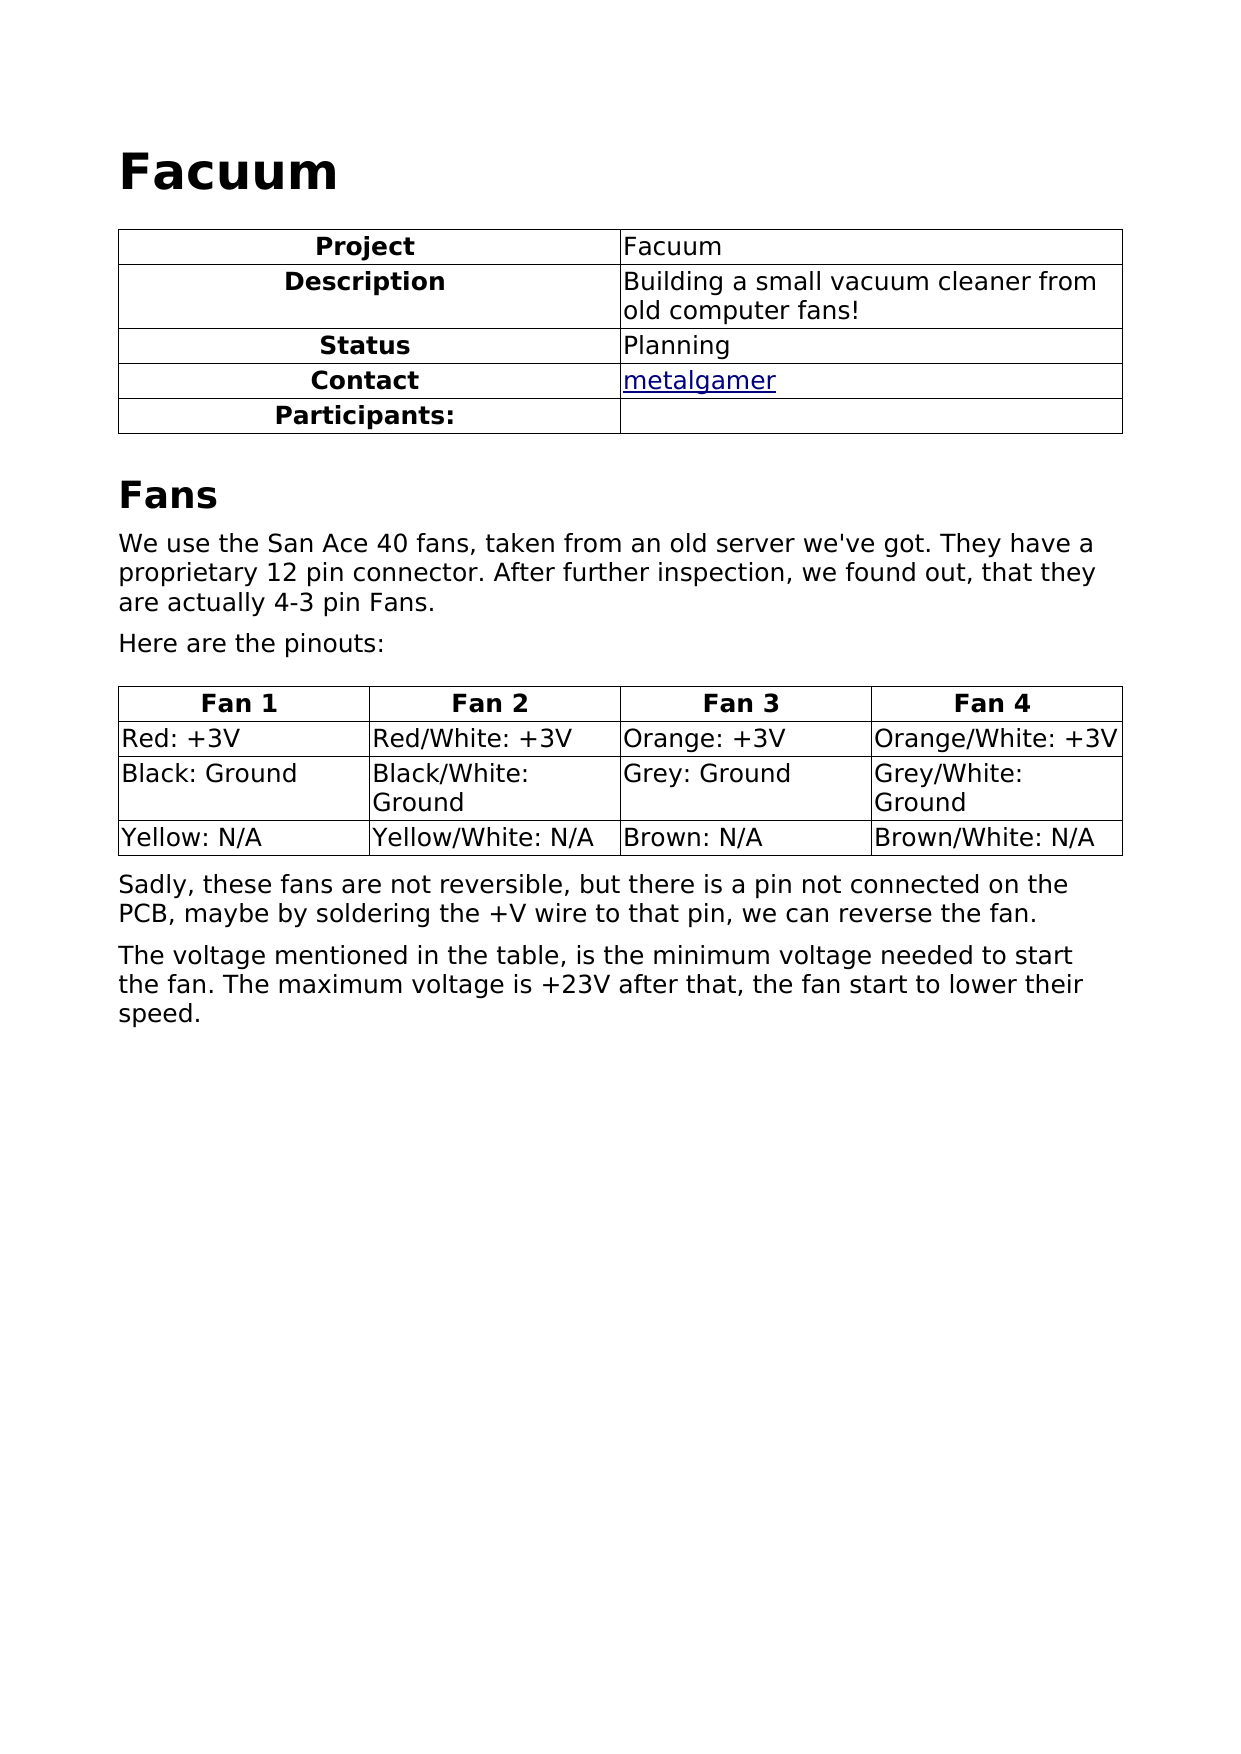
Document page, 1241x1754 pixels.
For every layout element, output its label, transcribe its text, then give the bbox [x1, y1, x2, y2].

table_cell metalgamer [621, 364, 1122, 398]
subtitle Facuum [118, 143, 1122, 201]
text The voltage mentioned in the table, is the minimum voltage needed to start the fan. The maximum voltage is +23V after that, the fan start to lower their speed. [118, 941, 1122, 1029]
table_header Fan 3 [621, 687, 871, 721]
table_cell Black: Ground [119, 757, 369, 820]
table_header Facuum [621, 230, 1122, 264]
table_header Fan 1 [119, 687, 369, 721]
table_cell Participants: [119, 399, 620, 433]
table_cell Grey/White: Ground [872, 757, 1122, 820]
table_cell Planning [621, 329, 1122, 363]
table_cell Yellow/White: N/A [370, 821, 620, 855]
text We use the San Ace 40 fans, taken from an old server we've got. They have a proprietary 12 pin connector. After further inspection, we found out, that they are actually 4-3 pin Fans. [118, 529, 1122, 617]
table_cell Red/White: +3V [370, 722, 620, 756]
table_header Fan 4 [872, 687, 1122, 721]
table_cell [621, 399, 1122, 433]
table_cell Brown: N/A [621, 821, 871, 855]
table_cell Black/White: Ground [370, 757, 620, 820]
table_cell Orange: +3V [621, 722, 871, 756]
table_cell Grey: Ground [621, 757, 871, 820]
table_header Project [119, 230, 620, 264]
table_cell Brown/White: N/A [872, 821, 1122, 855]
table_cell Building a small vacuum cleaner from old computer fans! [621, 265, 1122, 328]
table_cell Contact [119, 364, 620, 398]
table_cell Description [119, 265, 620, 328]
table_cell Yellow: N/A [119, 821, 369, 855]
table_cell Status [119, 329, 620, 363]
table_header Fan 2 [370, 687, 620, 721]
text Sadly, these fans are not reversible, but there is a pin not connected on the PCB, maybe by soldering the +V wire to that pin, we can reverse the fan. [118, 870, 1122, 929]
text Here are the pinouts: [118, 629, 1122, 658]
table_cell Orange/White: +3V [872, 722, 1122, 756]
subtitle Fans [118, 473, 1122, 517]
table_cell Red: +3V [119, 722, 369, 756]
